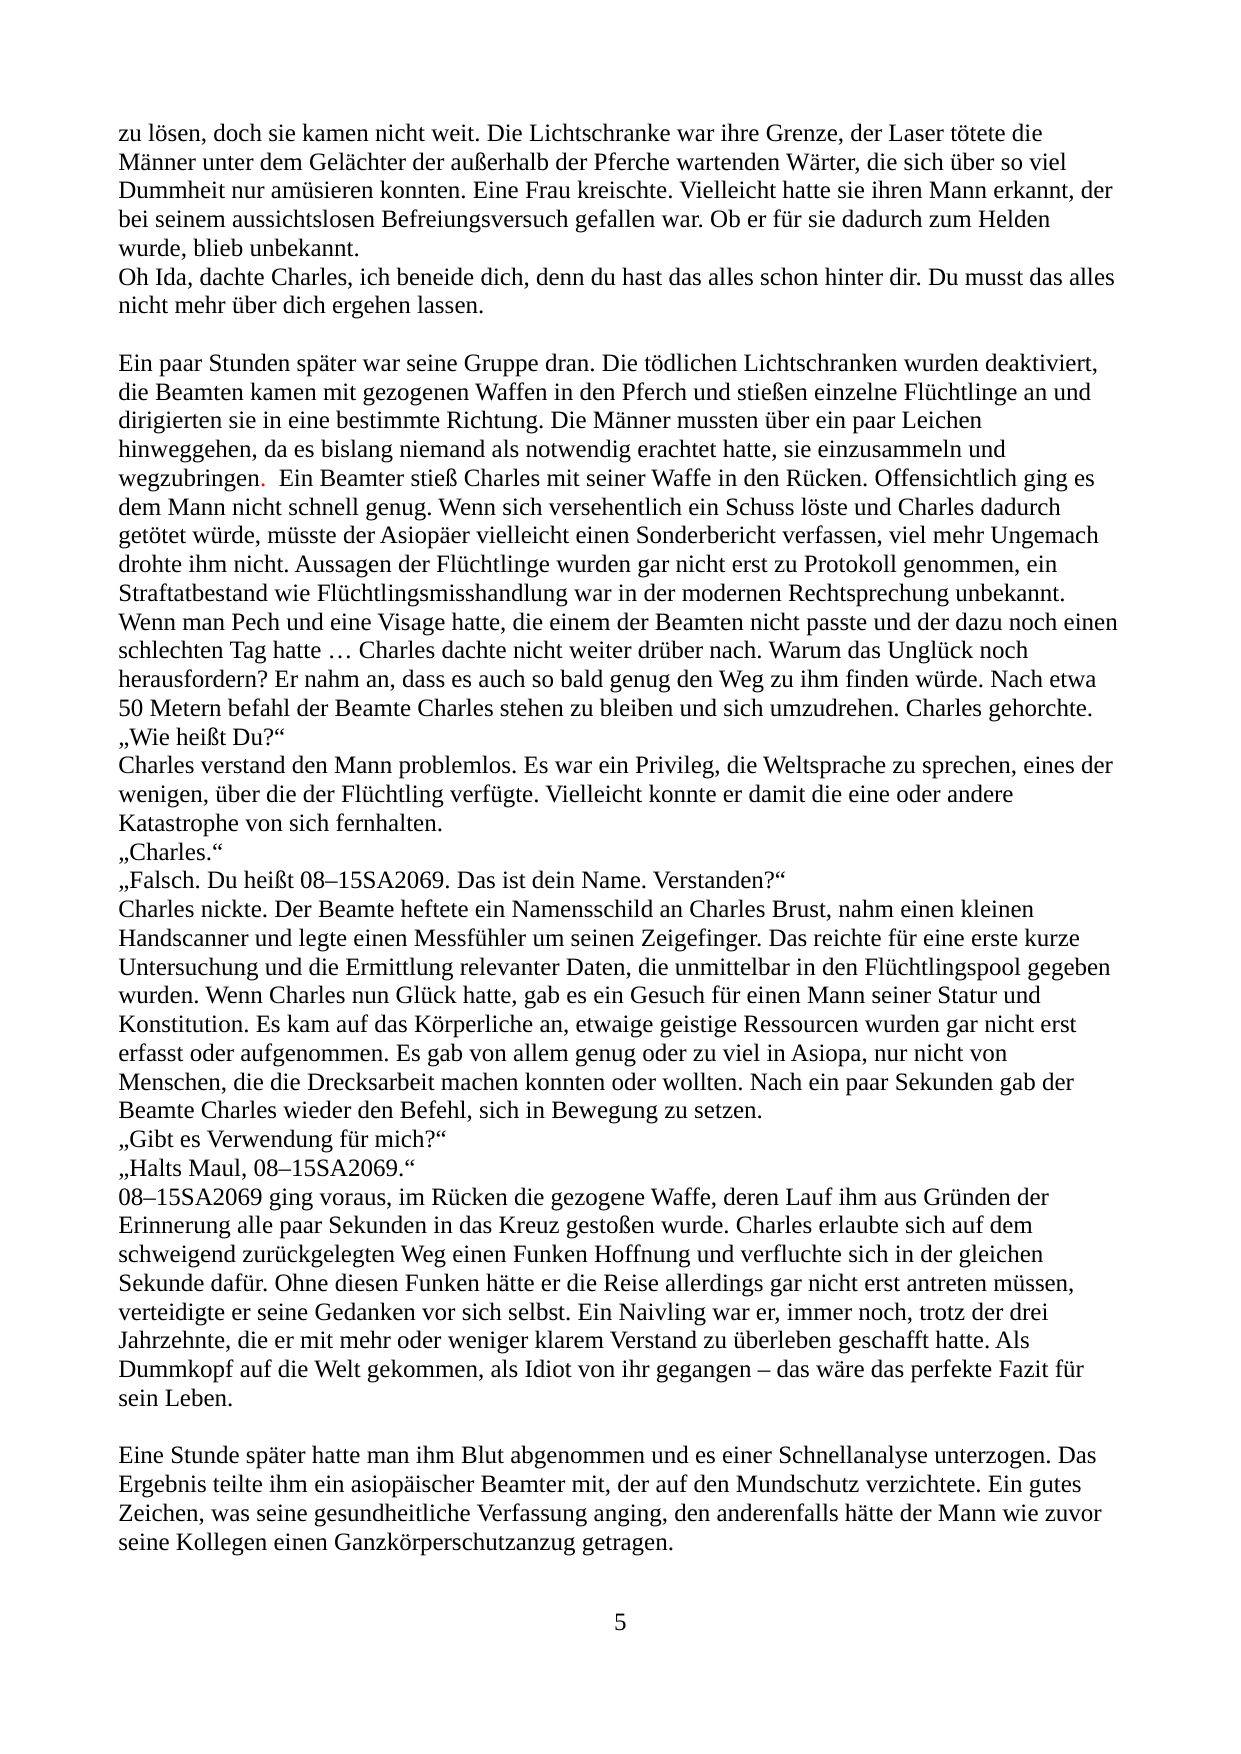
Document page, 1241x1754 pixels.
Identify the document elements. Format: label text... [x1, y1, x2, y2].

text 08–15SA2069 ging voraus, im Rücken die gezogene Waffe, deren Lauf ihm aus Gründen der Erinnerung alle paar Sekunden in das Kreuz gestoßen wurde. Charles erlaubte sich auf dem schweigend zurückgelegten Weg einen Funken Hoffnung und verfluchte sich in der gleichen Sekunde dafür. Ohne diesen Funken hätte er die Reise allerdings gar nicht erst antreten müssen, verteidigte er seine Gedanken vor sich selbst. Ein Naivling war er, immer noch, trotz der drei Jahrzehnte, die er mit mehr oder weniger klarem Verstand zu überleben geschafft hatte. Als Dummkopf auf die Welt gekommen, als Idiot von ihr gegangen – das wäre das perfekte Fazit für sein Leben. [118, 1182, 1122, 1412]
text „Gibt es Verwendung für mich?“ [118, 1124, 1122, 1153]
text „Falsch. Du heißt 08–15SA2069. Das ist dein Name. Verstanden?“ [118, 866, 1122, 894]
text „Wie heißt Du?“ [118, 722, 1122, 751]
text Oh Ida, dachte Charles, ich beneide dich, denn du hast das alles schon hinter dir. Du musst das alles nicht mehr über dich ergehen lassen. [118, 262, 1122, 319]
text Ein paar Stunden später war seine Gruppe dran. Die tödlichen Lichtschranken wurden deaktiviert, die Beamten kamen mit gezogenen Waffen in den Pferch und stießen einzelne Flüchtlinge an und dirigierten sie in eine bestimmte Richtung. Die Männer mussten über ein paar Leichen hinweggehen, da es bislang niemand als notwendig erachtet hatte, sie einzusammeln und wegzubringen. Ein Beamter stieß Charles mit seiner Waffe in den Rücken. Offensichtlich ging es dem Mann nicht schnell genug. Wenn sich versehentlich ein Schuss löste und Charles dadurch getötet würde, müsste der Asiopäer vielleicht einen Sonderbericht verfassen, viel mehr Ungemach drohte ihm nicht. Aussagen der Flüchtlinge wurden gar nicht erst zu Protokoll genommen, ein Straftatbestand wie Flüchtlingsmisshandlung war in der modernen Rechtsprechung unbekannt. Wenn man Pech und eine Visage hatte, die einem der Beamten nicht passte und der dazu noch einen schlechten Tag hatte … Charles dachte nicht weiter drüber nach. Warum das Unglück noch herausfordern? Er nahm an, dass es auch so bald genug den Weg zu ihm finden würde. Nach etwa 50 Metern befahl der Beamte Charles stehen zu bleiben und sich umzudrehen. Charles gehorchte. [118, 348, 1122, 722]
text Eine Stunde später hatte man ihm Blut abgenommen und es einer Schnellanalyse unterzogen. Das Ergebnis teilte ihm ein asiopäischer Beamter mit, der auf den Mundschutz verzichtete. Ein gutes Zeichen, was seine gesundheitliche Verfassung anging, den anderenfalls hätte der Mann wie zuvor seine Kollegen einen Ganzkörperschutzanzug getragen. [118, 1441, 1122, 1556]
text Charles verstand den Mann problemlos. Es war ein Privileg, die Weltsprache zu sprechen, eines der wenigen, über die der Flüchtling verfügte. Vielleicht konnte er damit die eine oder andere Katastrophe von sich fernhalten. [118, 751, 1122, 837]
text zu lösen, doch sie kamen nicht weit. Die Lichtschranke war ihre Grenze, der Laser tötete die Männer unter dem Gelächter der außerhalb der Pferche wartenden Wärter, die sich über so viel Dummheit nur amüsieren konnten. Eine Frau kreischte. Vielleicht hatte sie ihren Mann erkannt, der bei seinem aussichtslosen Befreiungsversuch gefallen war. Ob er für sie dadurch zum Helden wurde, blieb unbekannt. [118, 118, 1122, 262]
text „Charles.“ [118, 837, 1122, 866]
text „Halts Maul, 08–15SA2069.“ [118, 1153, 1122, 1182]
text Charles nickte. Der Beamte heftete ein Namensschild an Charles Brust, nahm einen kleinen Handscanner und legte einen Messfühler um seinen Zeigefinger. Das reichte für eine erste kurze Untersuchung und die Ermittlung relevanter Daten, die unmittelbar in den Flüchtlingspool gegeben wurden. Wenn Charles nun Glück hatte, gab es ein Gesuch für einen Mann seiner Statur und Konstitution. Es kam auf das Körperliche an, etwaige geistige Ressourcen wurden gar nicht erst erfasst oder aufgenommen. Es gab von allem genug oder zu viel in Asiopa, nur nicht von Menschen, die die Drecksarbeit machen konnten oder wollten. Nach ein paar Sekunden gab der Beamte Charles wieder den Befehl, sich in Bewegung zu setzen. [118, 894, 1122, 1124]
